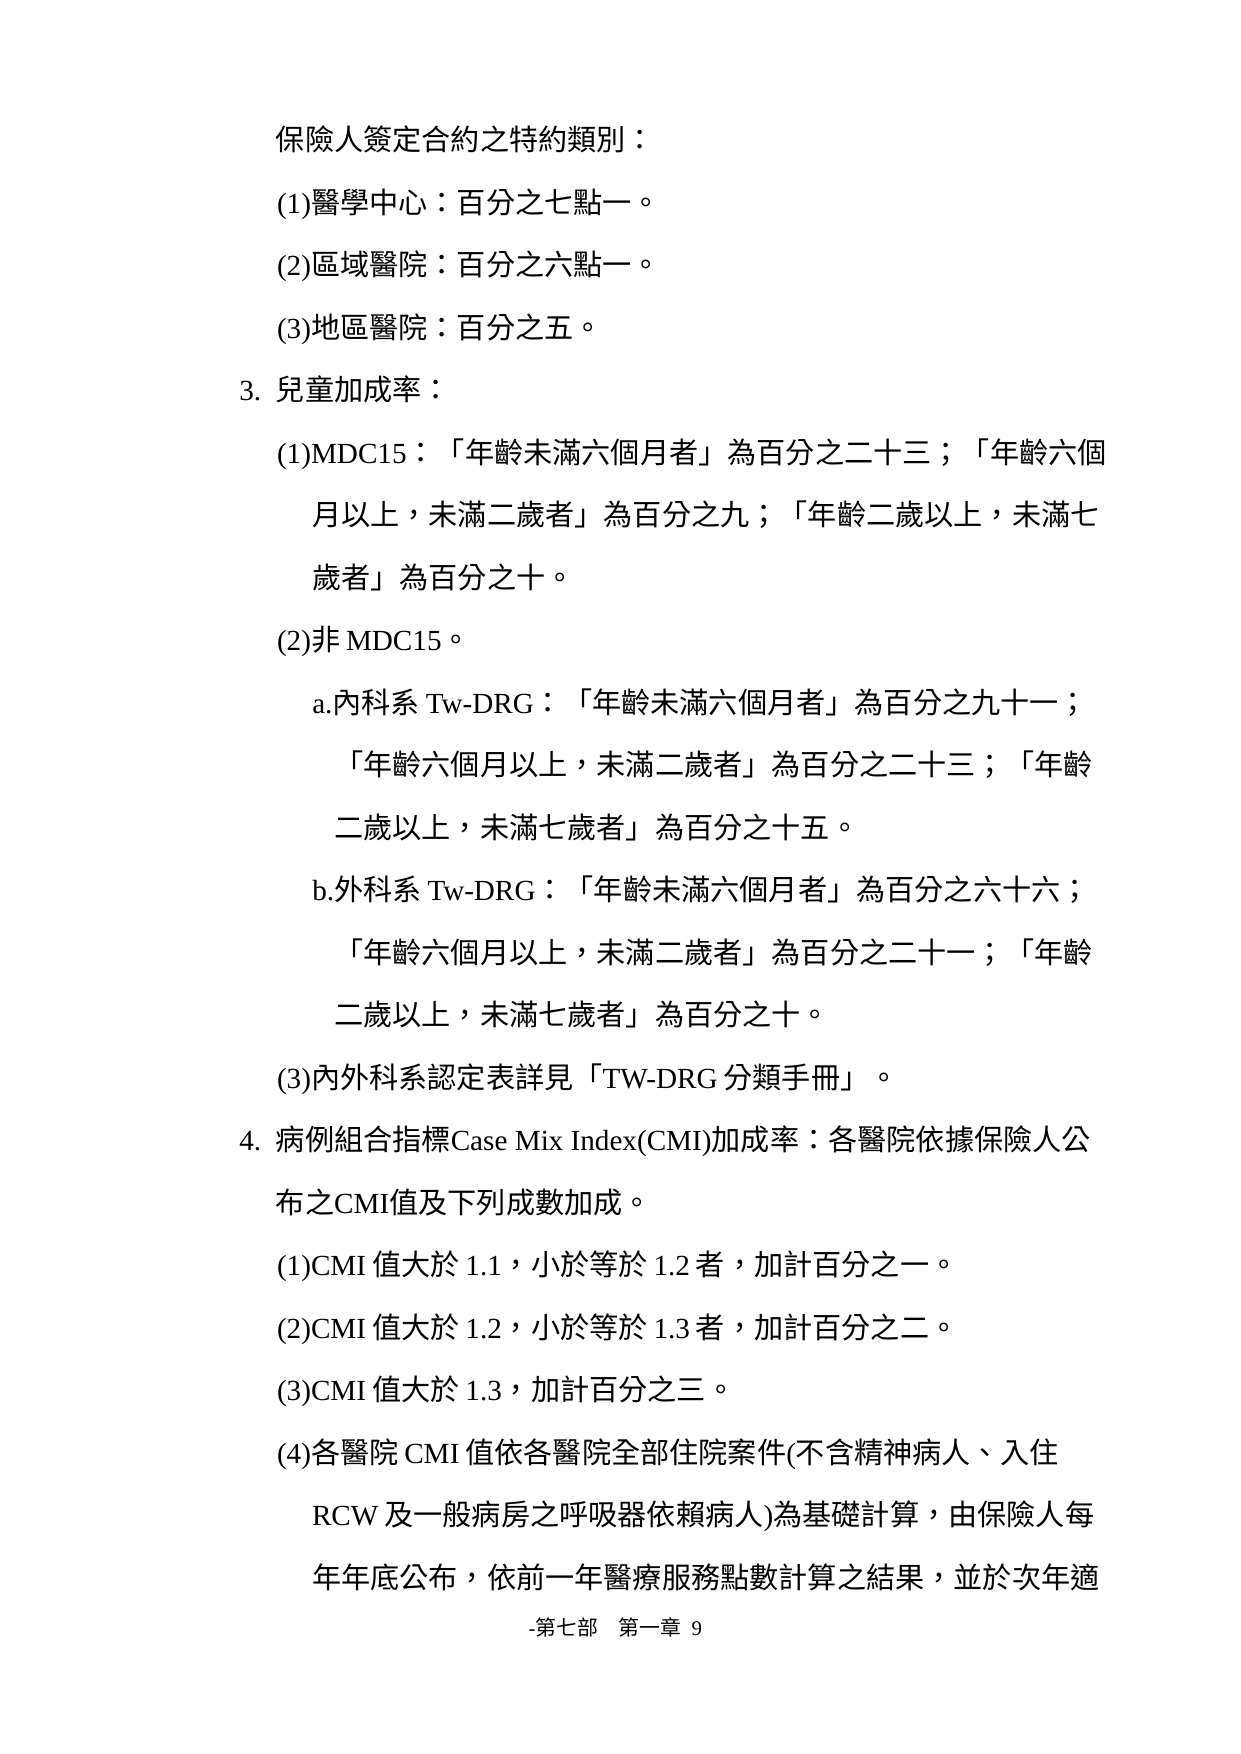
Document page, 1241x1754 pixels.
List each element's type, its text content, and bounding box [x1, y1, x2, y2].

text (3)內外科系認定表詳見「TW-DRG分類手冊」。 [277, 1034, 1108, 1096]
text a.內科系Tw-DRG：「年齡未滿六個月者」為百分之九十一；「年齡六個月以上，未滿二歲者」為百分之二十三；「年齡二歲以上，未滿七歲者」為百分之十五。 [312, 659, 1103, 846]
text (2)CMI值大於1.2，小於等於1.3者，加計百分之二。 [277, 1284, 1108, 1346]
text (1)CMI值大於1.1，小於等於1.2者，加計百分之一。 [277, 1221, 1108, 1284]
text 保險人簽定合約之特約類別： [239, 96, 1099, 159]
text (2)非MDC15。 [277, 596, 1108, 659]
text (4)各醫院CMI值依各醫院全部住院案件(不含精神病人、入住RCW及一般病房之呼吸器依賴病人)為基礎計算，由保險人每年年底公布，依前一年醫療服務點數計算之結果，並於次年適 [277, 1409, 1108, 1596]
text 4. 病例組合指標Case Mix Index(CMI)加成率：各醫院依據保險人公布之CMI值及下列成數加成。 [239, 1096, 1099, 1221]
text (3)地區醫院：百分之五。 [277, 284, 1108, 346]
text (1)醫學中心：百分之七點一。 [277, 159, 1108, 221]
text 3. 兒童加成率： [239, 346, 1099, 409]
text (1)MDC15：「年齡未滿六個月者」為百分之二十三；「年齡六個月以上，未滿二歲者」為百分之九；「年齡二歲以上，未滿七歲者」為百分之十。 [277, 409, 1108, 596]
text (3)CMI值大於1.3，加計百分之三。 [277, 1346, 1108, 1409]
text (2)區域醫院：百分之六點一。 [277, 221, 1108, 284]
text b.外科系Tw-DRG：「年齡未滿六個月者」為百分之六十六；「年齡六個月以上，未滿二歲者」為百分之二十一；「年齡二歲以上，未滿七歲者」為百分之十。 [312, 846, 1103, 1034]
